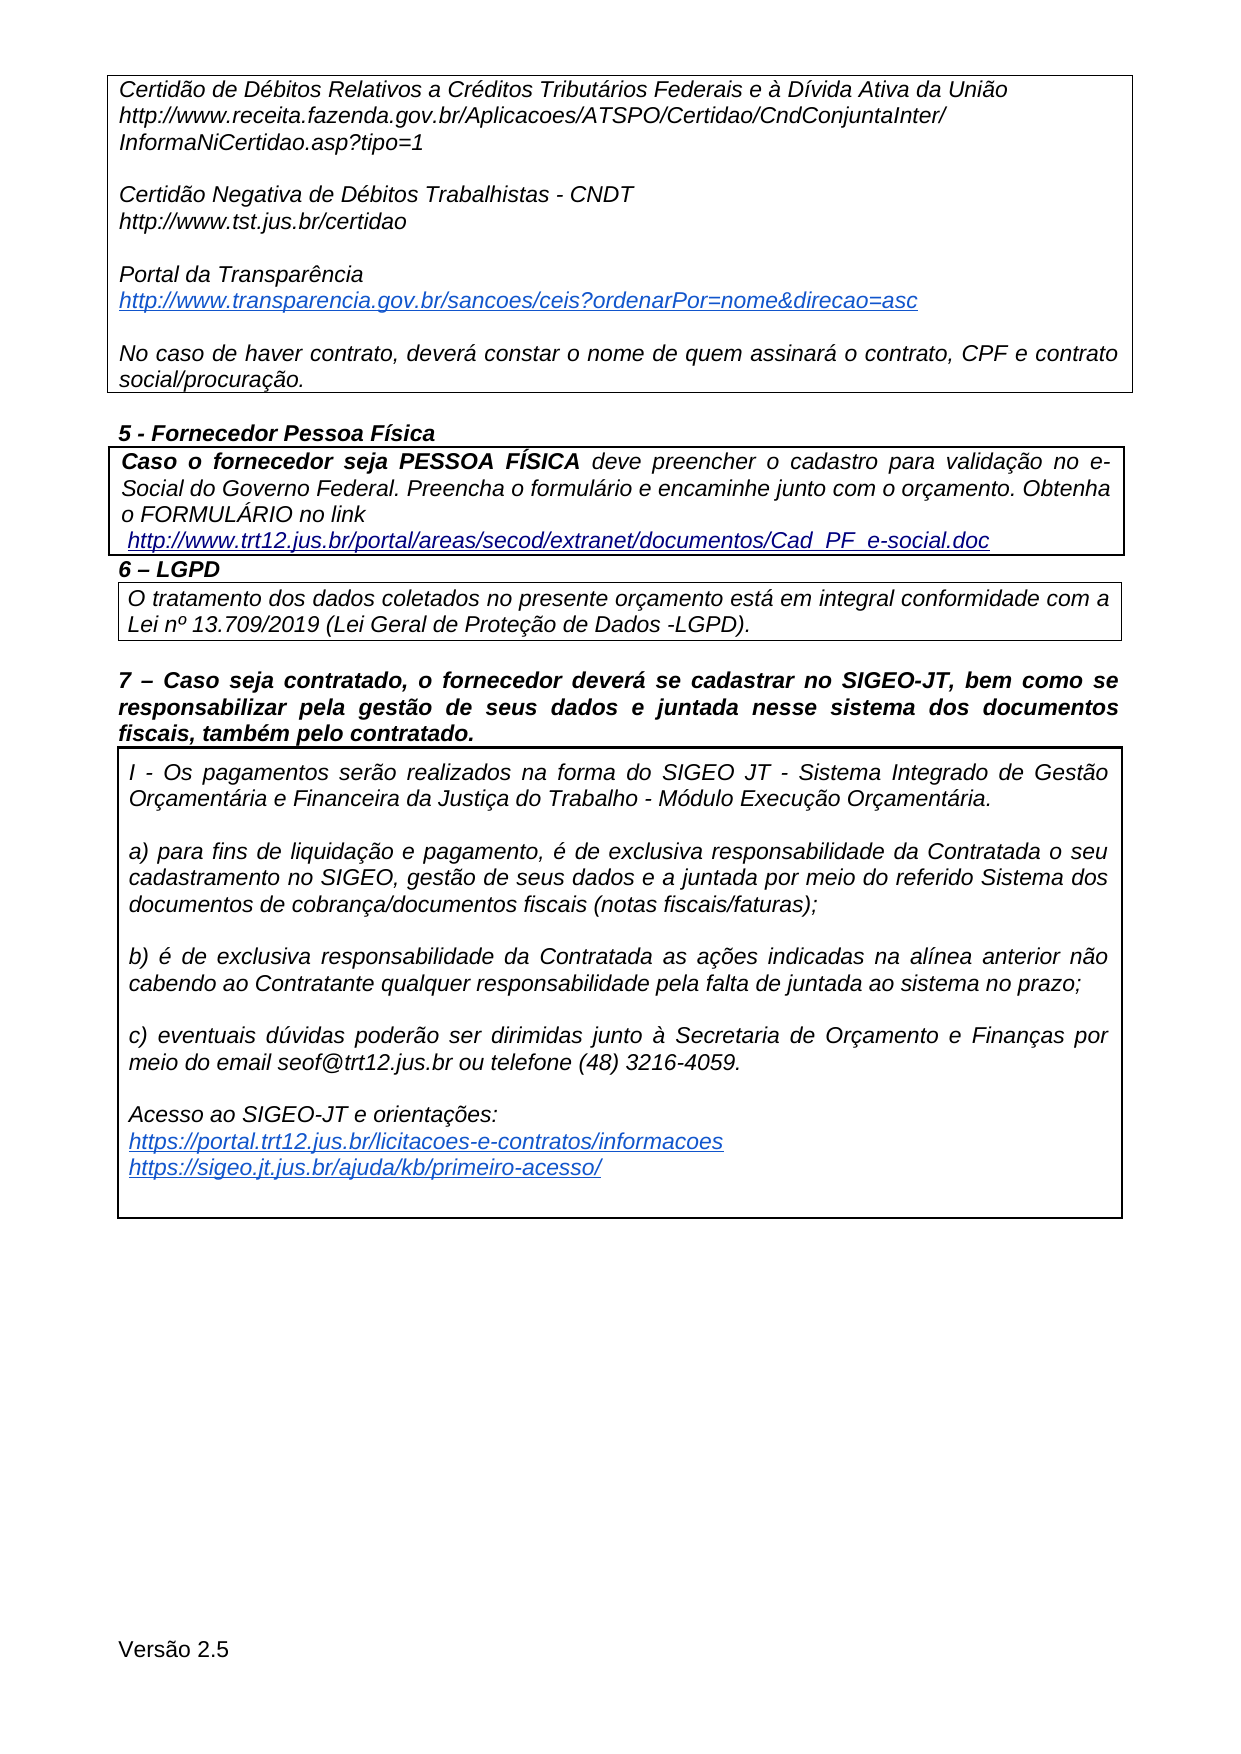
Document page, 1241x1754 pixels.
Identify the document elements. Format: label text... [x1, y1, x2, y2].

table_header Certidão de Débitos Relativos a Créditos Tributários Federais e à Dívida Ativa da União http://www.receita.fazenda.gov.br/Aplicacoes/ATSPO/Certidao/CndConjuntaInter/InformaNiCertidao.asp?tipo=1 Certidão Negativa de Débitos Trabalhistas - CNDT http://www.tst.jus.br/certidao Portal da Transparência http://www.transparencia.gov.br/sancoes/ceis?ordenarPor=nome&direcao=asc No caso de haver contrato, deverá constar o nome de quem assinará o contrato, CPF e contrato social/procuração. [108, 76, 1132, 392]
table_header Caso o fornecedor seja PESSOA FÍSICA deve preencher o cadastro para validação no e-Social do Governo Federal. Preencha o formulário e encaminhe junto com o orçamento. Obtenha o FORMULÁRIO no link http://www.trt12.jus.br/portal/areas/secod/extranet/documentos/Cad_PF_e-social.doc [110, 448, 1123, 553]
text 7 – Caso seja contratado, o fornecedor deverá se cadastrar no SIGEO-JT, bem como se responsabilizar pela gestão de seus dados e juntada nesse sistema dos documentos fiscais, também pelo contratado. [118, 667, 1122, 746]
text 6 – LGPD [118, 556, 1122, 582]
table_header I - Os pagamentos serão realizados na forma do SIGEO JT - Sistema Integrado de Gestão Orçamentária e Financeira da Justiça do Trabalho - Módulo Execução Orçamentária. a) para fins de liquidação e pagamento, é de exclusiva responsabilidade da Contratada o seu cadastramento no SIGEO, gestão de seus dados e a juntada por meio do referido Sistema dos documentos de cobrança/documentos fiscais (notas fiscais/faturas); b) é de exclusiva responsabilidade da Contratada as ações indicadas na alínea anterior não cabendo ao Contratante qualquer responsabilidade pela falta de juntada ao sistema no prazo; c) eventuais dúvidas poderão ser dirimidas junto à Secretaria de Orçamento e Finanças por meio do email seof@trt12.jus.br ou telefone (48) 3216-4059. Acesso ao SIGEO-JT e orientações: https://portal.trt12.jus.br/licitacoes-e-contratos/informacoes https://sigeo.jt.jus.br/ajuda/kb/primeiro-acesso/ [119, 749, 1121, 1217]
text 5 - Fornecedor Pessoa Física [118, 420, 1122, 446]
text O tratamento dos dados coletados no presente orçamento está em integral conformidade com a Lei nº 13.709/2019 (Lei Geral de Proteção de Dados -LGPD). [119, 583, 1121, 640]
